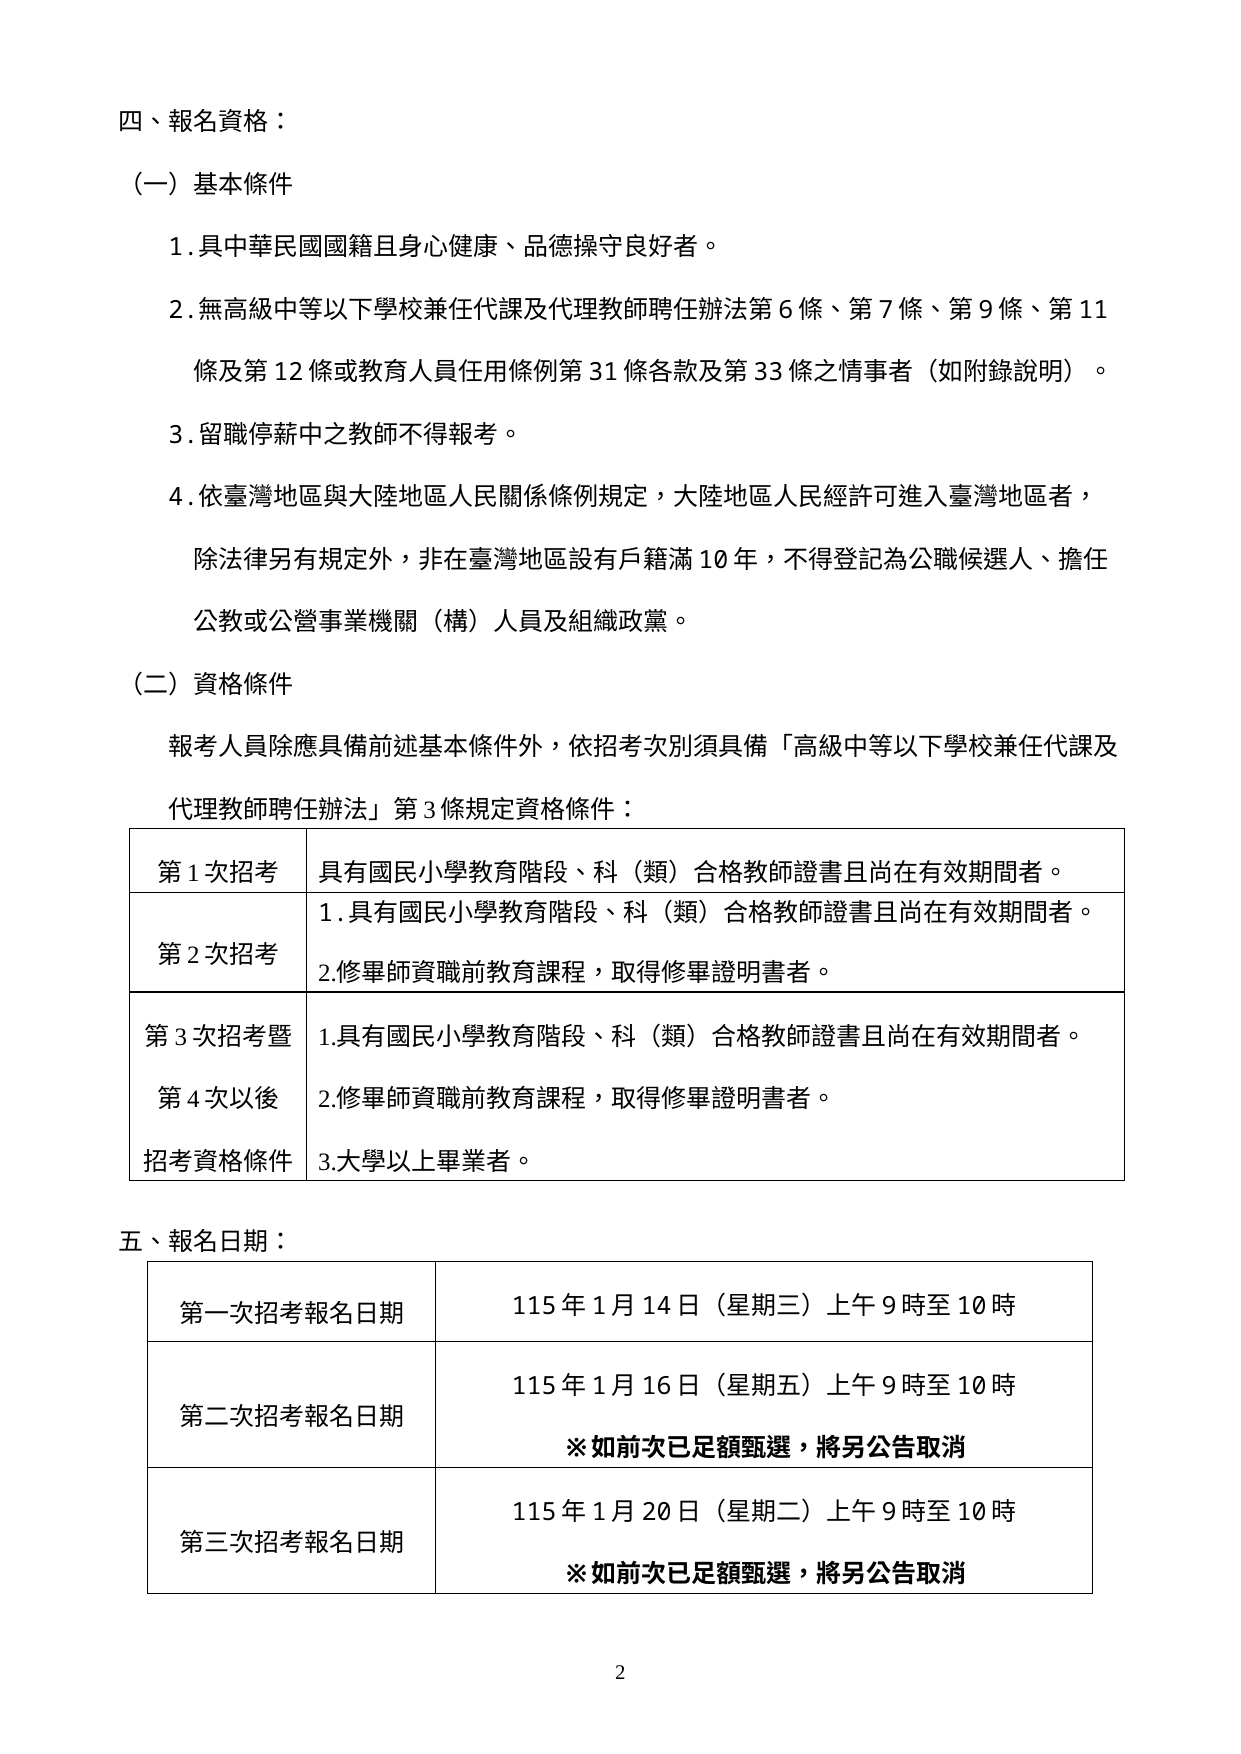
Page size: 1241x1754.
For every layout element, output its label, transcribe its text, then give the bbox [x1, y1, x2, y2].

text 3.留職停薪中之教師不得報考。 [168, 391, 1122, 453]
text 2.無高級中等以下學校兼任代課及代理教師聘任辦法第6條、第7條、第9條、第11條及第12條或教育人員任用條例第31條各款及第33條之情事者（如附錄說明）。 [168, 266, 1122, 391]
table_cell 第2次招考 [130, 893, 306, 991]
table_cell 115年1月20日（星期二）上午9時至10時 ※如前次已足額甄選，將另公告取消 [436, 1468, 1092, 1593]
table_cell 115年1月16日（星期五）上午9時至10時 ※如前次已足額甄選，將另公告取消 [436, 1342, 1092, 1467]
text 五、報名日期： [118, 1198, 1122, 1261]
table_cell 1.具有國民小學教育階段、科（類）合格教師證書且尚在有效期間者。 2.修畢師資職前教育課程，取得修畢證明書者。 [307, 893, 1124, 991]
table_header 第1次招考 [130, 829, 306, 892]
table_cell 第二次招考報名日期 [148, 1342, 435, 1467]
table_cell 1.具有國民小學教育階段、科（類）合格教師證書且尚在有效期間者。 2.修畢師資職前教育課程，取得修畢證明書者。 3.大學以上畢業者。 [307, 993, 1124, 1180]
text （一）基本條件 [118, 141, 1122, 203]
text 四、報名資格： [118, 78, 1122, 141]
text 1.具中華民國國籍且身心健康、品德操守良好者。 [168, 203, 1122, 266]
table_cell 第三次招考報名日期 [148, 1468, 435, 1593]
text 報考人員除應具備前述基本條件外，依招考次別須具備「高級中等以下學校兼任代課及代理教師聘任辦法」第3條規定資格條件： [168, 703, 1122, 828]
table_cell 第3次招考暨 第4次以後 招考資格條件 [130, 993, 306, 1180]
table_header 具有國民小學教育階段、科（類）合格教師證書且尚在有效期間者。 [307, 829, 1124, 892]
table_header 第一次招考報名日期 [148, 1262, 435, 1341]
table_header 115年1月14日（星期三）上午9時至10時 [436, 1262, 1092, 1341]
text 4.依臺灣地區與大陸地區人民關係條例規定，大陸地區人民經許可進入臺灣地區者，除法律另有規定外，非在臺灣地區設有戶籍滿10年，不得登記為公職候選人、擔任公教或公營事業機關（構）人員及組織政黨。 [168, 453, 1122, 641]
text （二）資格條件 [118, 641, 1122, 703]
